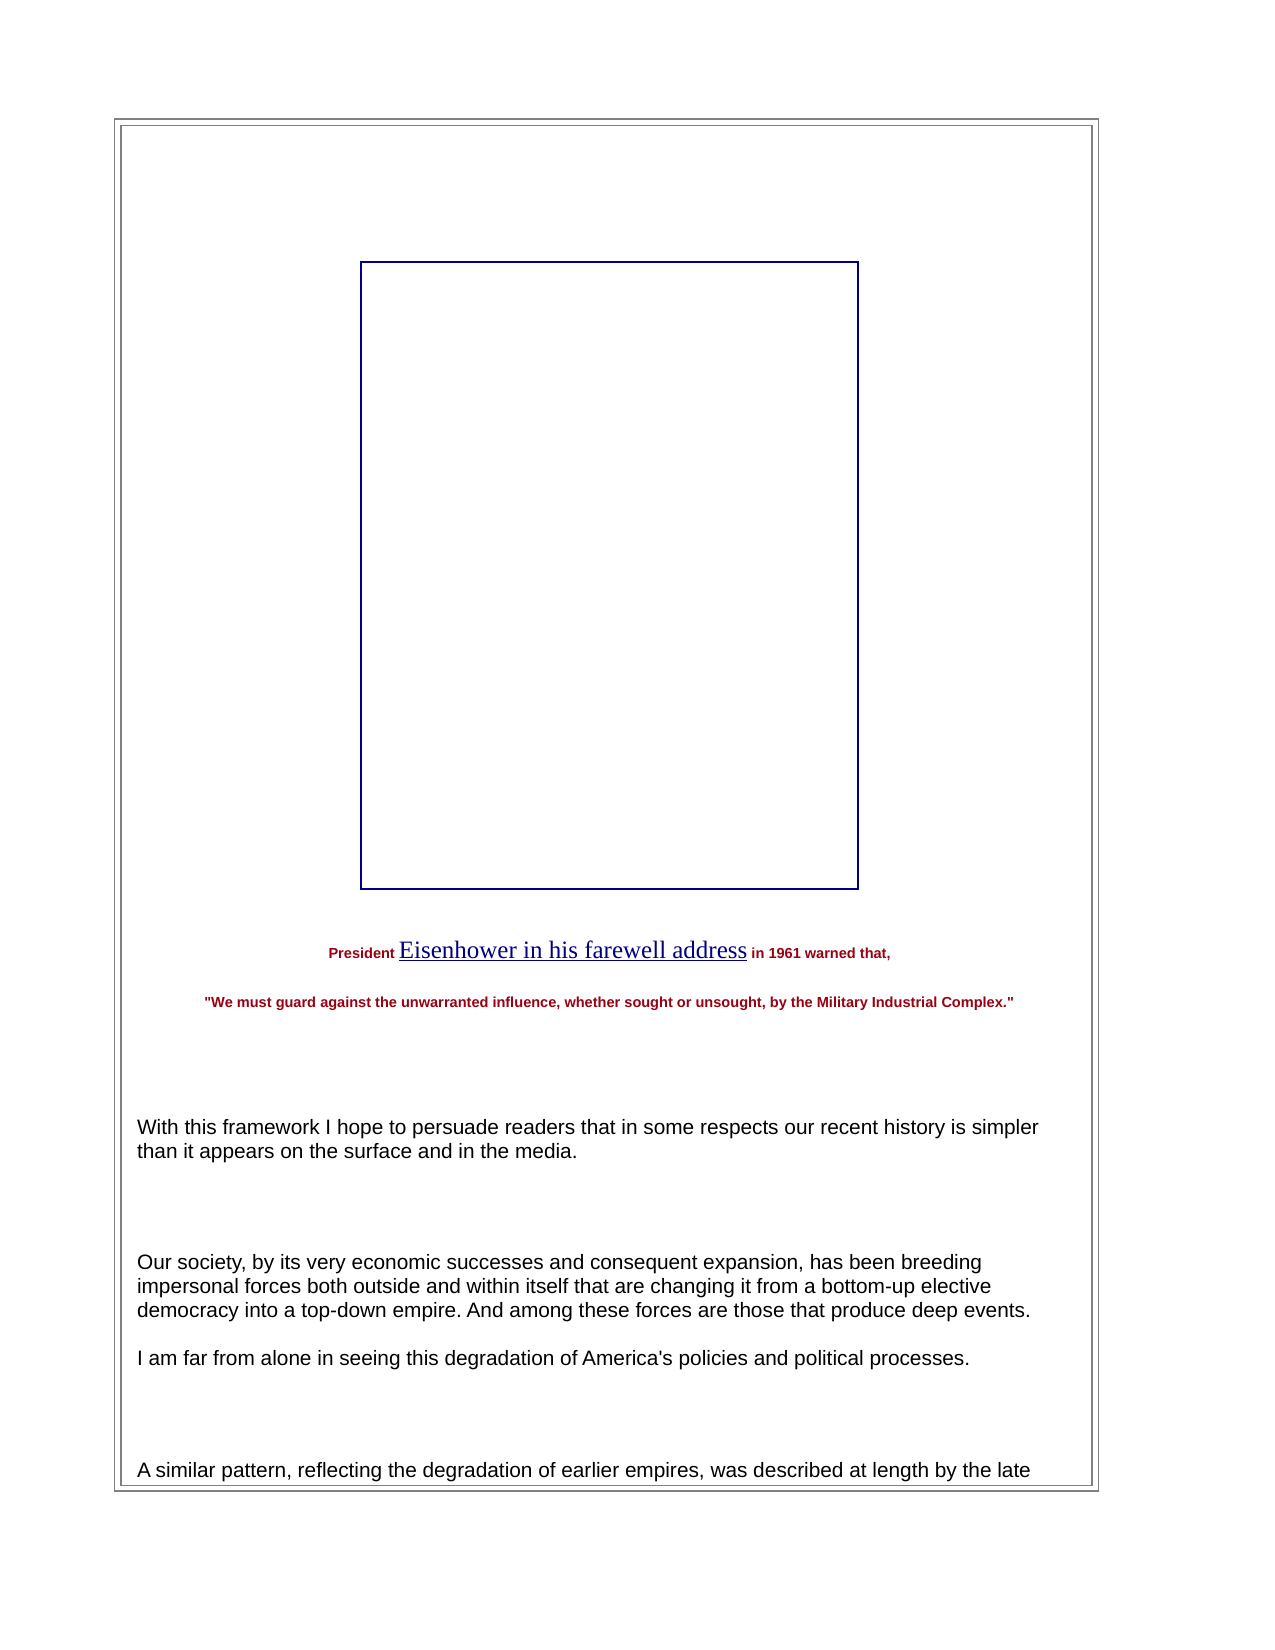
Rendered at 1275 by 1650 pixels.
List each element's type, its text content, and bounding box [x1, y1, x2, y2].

table_header President Eisenhower in his farewell address in 1961 warned that, "We must guard against the unwarranted influence, whether sought or unsought, by the Military Industrial Complex." With this framework I hope to persuade readers that in some respects our recent history is simpler than it appears on the surface and in the media. Our society, by its very economic successes and consequent expansion, has been breeding impersonal forces both outside and within itself that are changing it from a bottom-up elective democracy into a top-down empire. And among these forces are those that produce deep events. I am far from alone in seeing this degradation of America's policies and political processes. A similar pattern, reflecting the degradation of earlier empires, was described at length by the late [118, 120, 1094, 1485]
